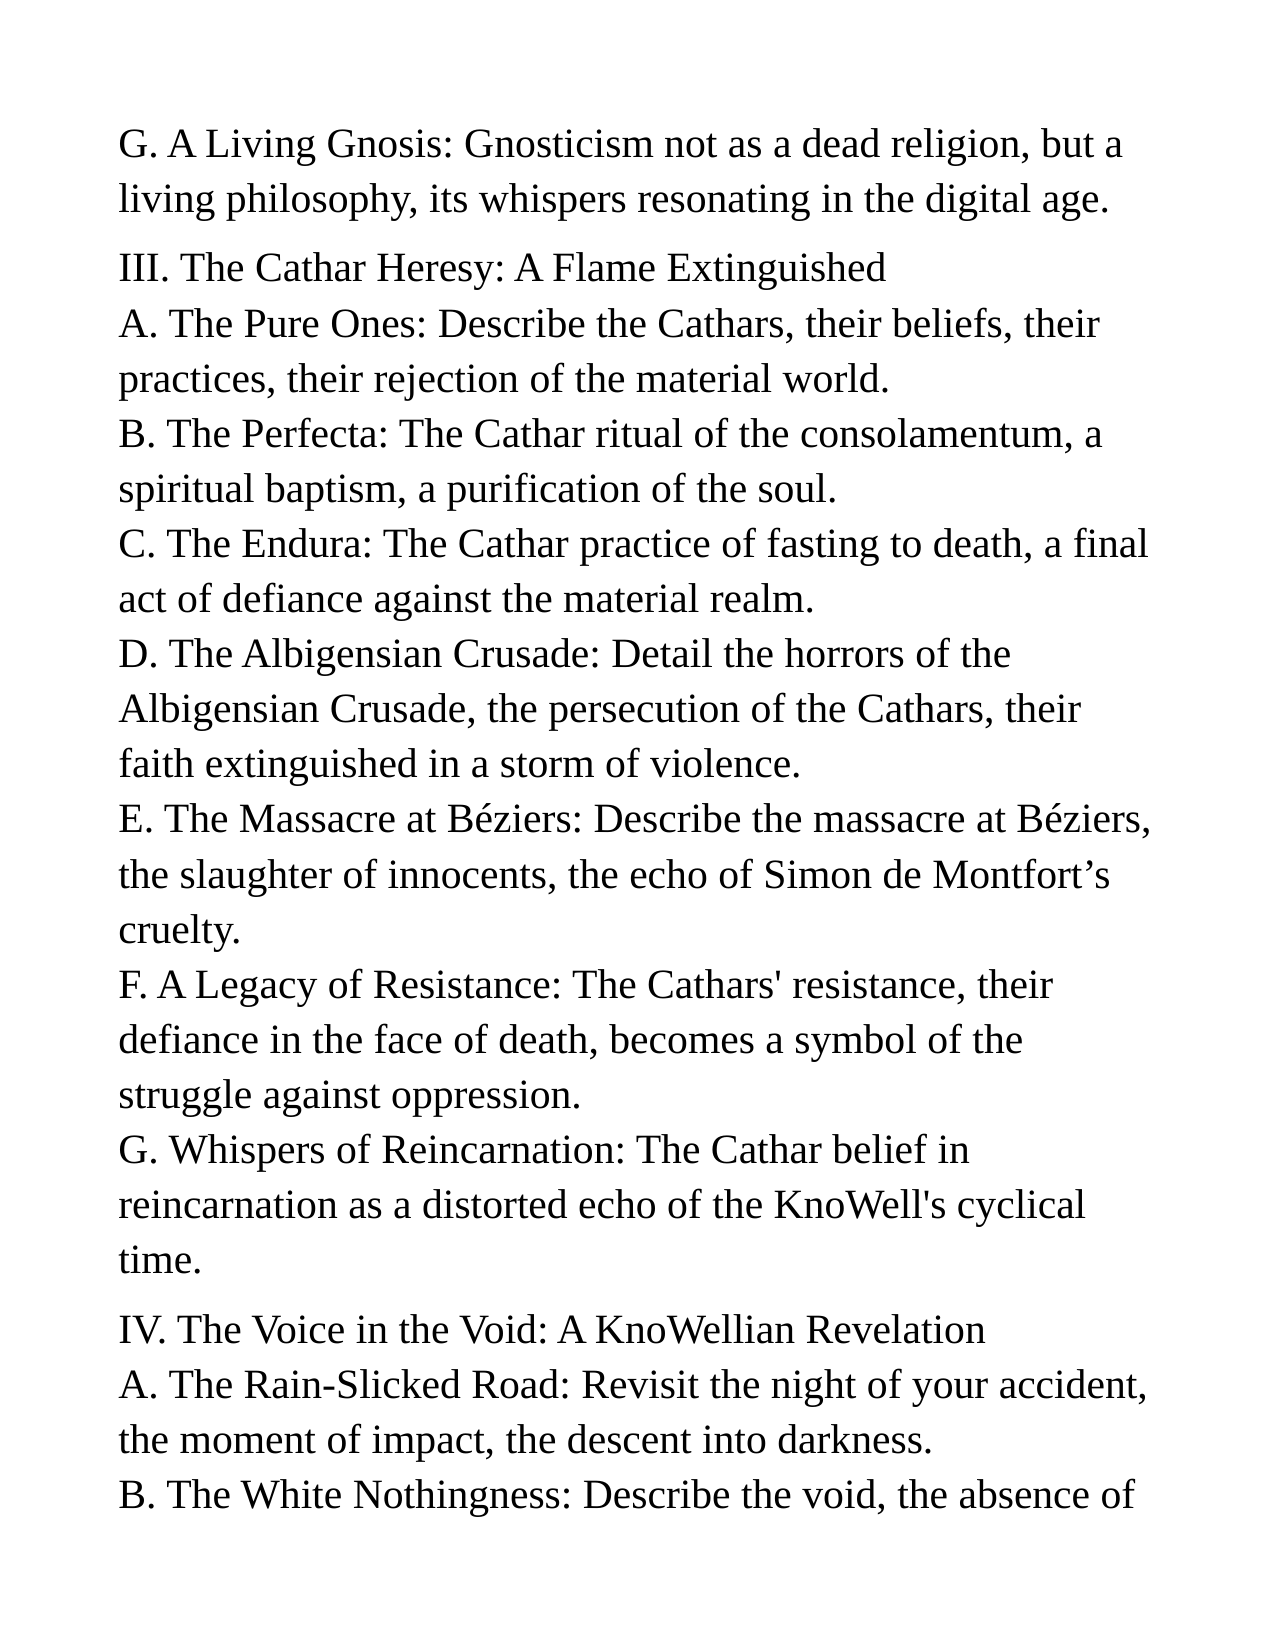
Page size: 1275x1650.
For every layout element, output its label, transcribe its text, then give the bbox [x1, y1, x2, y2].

text IV. The Voice in the Void: A KnoWellian Revelation A. The Rain-Slicked Road: Revisit the night of your accident, the moment of impact, the descent into darkness. B. The White Nothingness: Describe the void, the absence of [118, 1304, 1157, 1518]
text G. A Living Gnosis: Gnosticism not as a dead religion, but a living philosophy, its whispers resonating in the digital age. [118, 118, 1157, 221]
text III. The Cathar Heresy: A Flame Extinguished A. The Pure Ones: Describe the Cathars, their beliefs, their practices, their rejection of the material world. B. The Perfecta: The Cathar ritual of the consolamentum, a spiritual baptism, a purification of the soul. C. The Endura: The Cathar practice of fasting to death, a final act of defiance against the material realm. D. The Albigensian Crusade: Detail the horrors of the Albigensian Crusade, the persecution of the Cathars, their faith extinguished in a storm of violence. E. The Massacre at Béziers: Describe the massacre at Béziers, the slaughter of innocents, the echo of Simon de Montfort’s cruelty. F. A Legacy of Resistance: The Cathars' resistance, their defiance in the face of death, becomes a symbol of the struggle against oppression. G. Whispers of Reincarnation: The Cathar belief in reincarnation as a distorted echo of the KnoWell's cyclical time. [118, 243, 1157, 1283]
